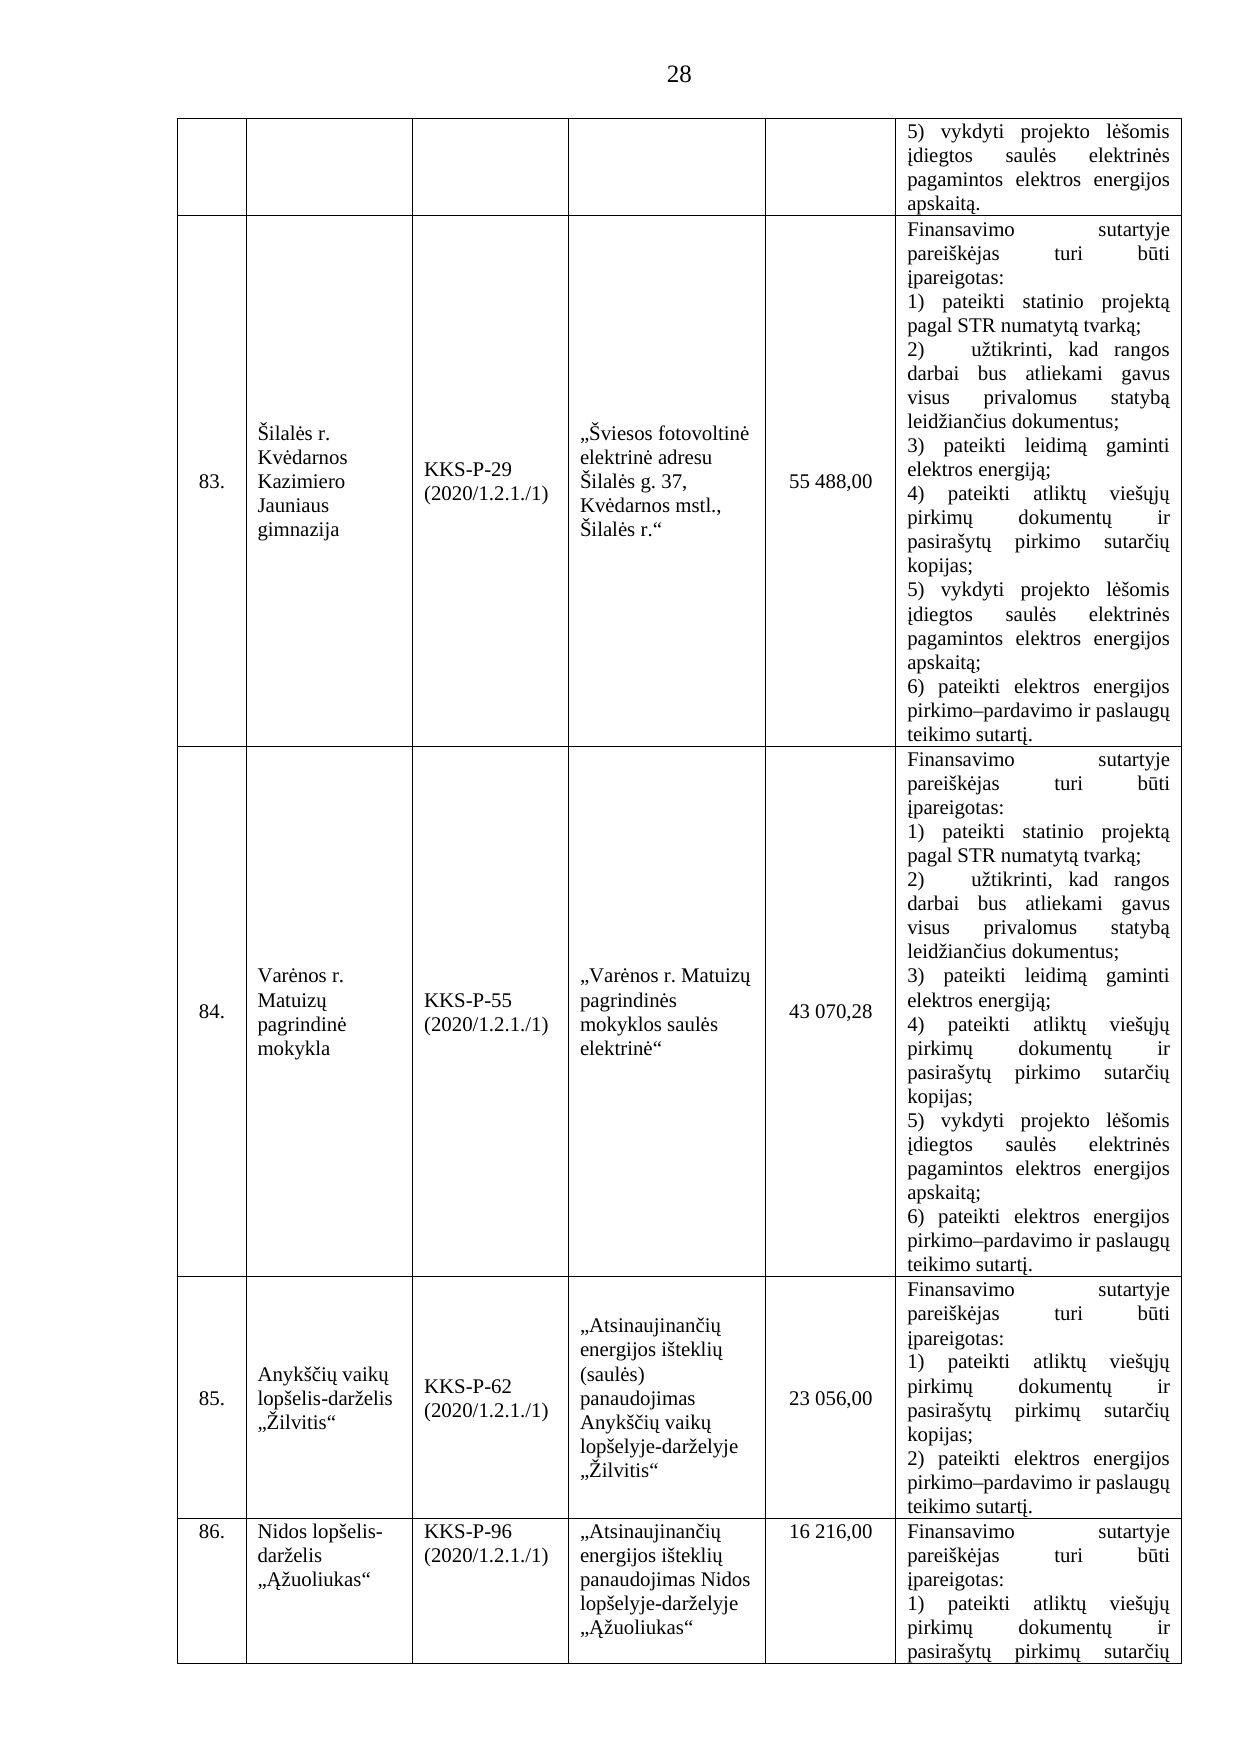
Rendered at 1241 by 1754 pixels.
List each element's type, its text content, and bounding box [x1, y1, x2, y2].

table_cell Nidos lopšelis-darželis „Ąžuoliukas“ [247, 1519, 412, 1663]
table_cell 86. [178, 1519, 246, 1663]
table_cell „Varėnos r. Matuizų pagrindinės mokyklos saulės elektrinė“ [569, 747, 765, 1276]
table_cell 43 070,28 [766, 747, 895, 1276]
table_cell [247, 119, 412, 215]
table_cell KKS-P-55 (2020/1.2.1./1) [413, 747, 568, 1276]
table_cell 83. [178, 216, 246, 746]
table_cell 55 488,00 [766, 216, 895, 746]
table_cell Varėnos r. Matuizų pagrindinė mokykla [247, 747, 412, 1276]
table_cell [569, 119, 765, 215]
table_cell 85. [178, 1277, 246, 1518]
table_cell „Atsinaujinančių energijos išteklių (saulės) panaudojimas Anykščių vaikų lopšelyje-darželyje „Žilvitis“ [569, 1277, 765, 1518]
table_cell Finansavimo sutartyje pareiškėjas turi būti įpareigotas: 1) pateikti statinio projektą pagal STR numatytą tvarką; 2) užtikrinti, kad rangos darbai bus atliekami gavus visus privalomus statybą leidžiančius dokumentus; 3) pateikti leidimą gaminti elektros energiją; 4) pateikti atliktų viešųjų pirkimų dokumentų ir pasirašytų pirkimo sutarčių kopijas; 5) vykdyti projekto lėšomis įdiegtos saulės elektrinės pagamintos elektros energijos apskaitą; 6) pateikti elektros energijos pirkimo–pardavimo ir paslaugų teikimo sutartį. [896, 747, 1181, 1276]
table_cell 16 216,00 [766, 1519, 895, 1663]
table_cell KKS-P-62 (2020/1.2.1./1) [413, 1277, 568, 1518]
table_cell Finansavimo sutartyje pareiškėjas turi būti įpareigotas: 1) pateikti atliktų viešųjų pirkimų dokumentų ir pasirašytų pirkimų sutarčių [896, 1519, 1181, 1663]
table_cell Finansavimo sutartyje pareiškėjas turi būti įpareigotas: 1) pateikti statinio projektą pagal STR numatytą tvarką; 2) užtikrinti, kad rangos darbai bus atliekami gavus visus privalomus statybą leidžiančius dokumentus; 3) pateikti leidimą gaminti elektros energiją; 4) pateikti atliktų viešųjų pirkimų dokumentų ir pasirašytų pirkimo sutarčių kopijas; 5) vykdyti projekto lėšomis įdiegtos saulės elektrinės pagamintos elektros energijos apskaitą; 6) pateikti elektros energijos pirkimo–pardavimo ir paslaugų teikimo sutartį. [896, 216, 1181, 746]
table_cell „Atsinaujinančių energijos išteklių panaudojimas Nidos lopšelyje-darželyje „Ąžuoliukas“ [569, 1519, 765, 1663]
table_cell [178, 119, 246, 215]
table_cell 23 056,00 [766, 1277, 895, 1518]
table_cell Anykščių vaikų lopšelis-darželis „Žilvitis“ [247, 1277, 412, 1518]
table_cell KKS-P-29 (2020/1.2.1./1) [413, 216, 568, 746]
table_cell 84. [178, 747, 246, 1276]
table_cell [766, 119, 895, 215]
table_cell „Šviesos fotovoltinė elektrinė adresu Šilalės g. 37, Kvėdarnos mstl., Šilalės r.“ [569, 216, 765, 746]
table_cell Finansavimo sutartyje pareiškėjas turi būti įpareigotas: 1) pateikti atliktų viešųjų pirkimų dokumentų ir pasirašytų pirkimų sutarčių kopijas; 2) pateikti elektros energijos pirkimo–pardavimo ir paslaugų teikimo sutartį. [896, 1277, 1181, 1518]
table_cell KKS-P-96 (2020/1.2.1./1) [413, 1519, 568, 1663]
table_cell [413, 119, 568, 215]
table_cell Šilalės r. Kvėdarnos Kazimiero Jauniaus gimnazija [247, 216, 412, 746]
table_cell 5) vykdyti projekto lėšomis įdiegtos saulės elektrinės pagamintos elektros energijos apskaitą. [896, 119, 1181, 215]
